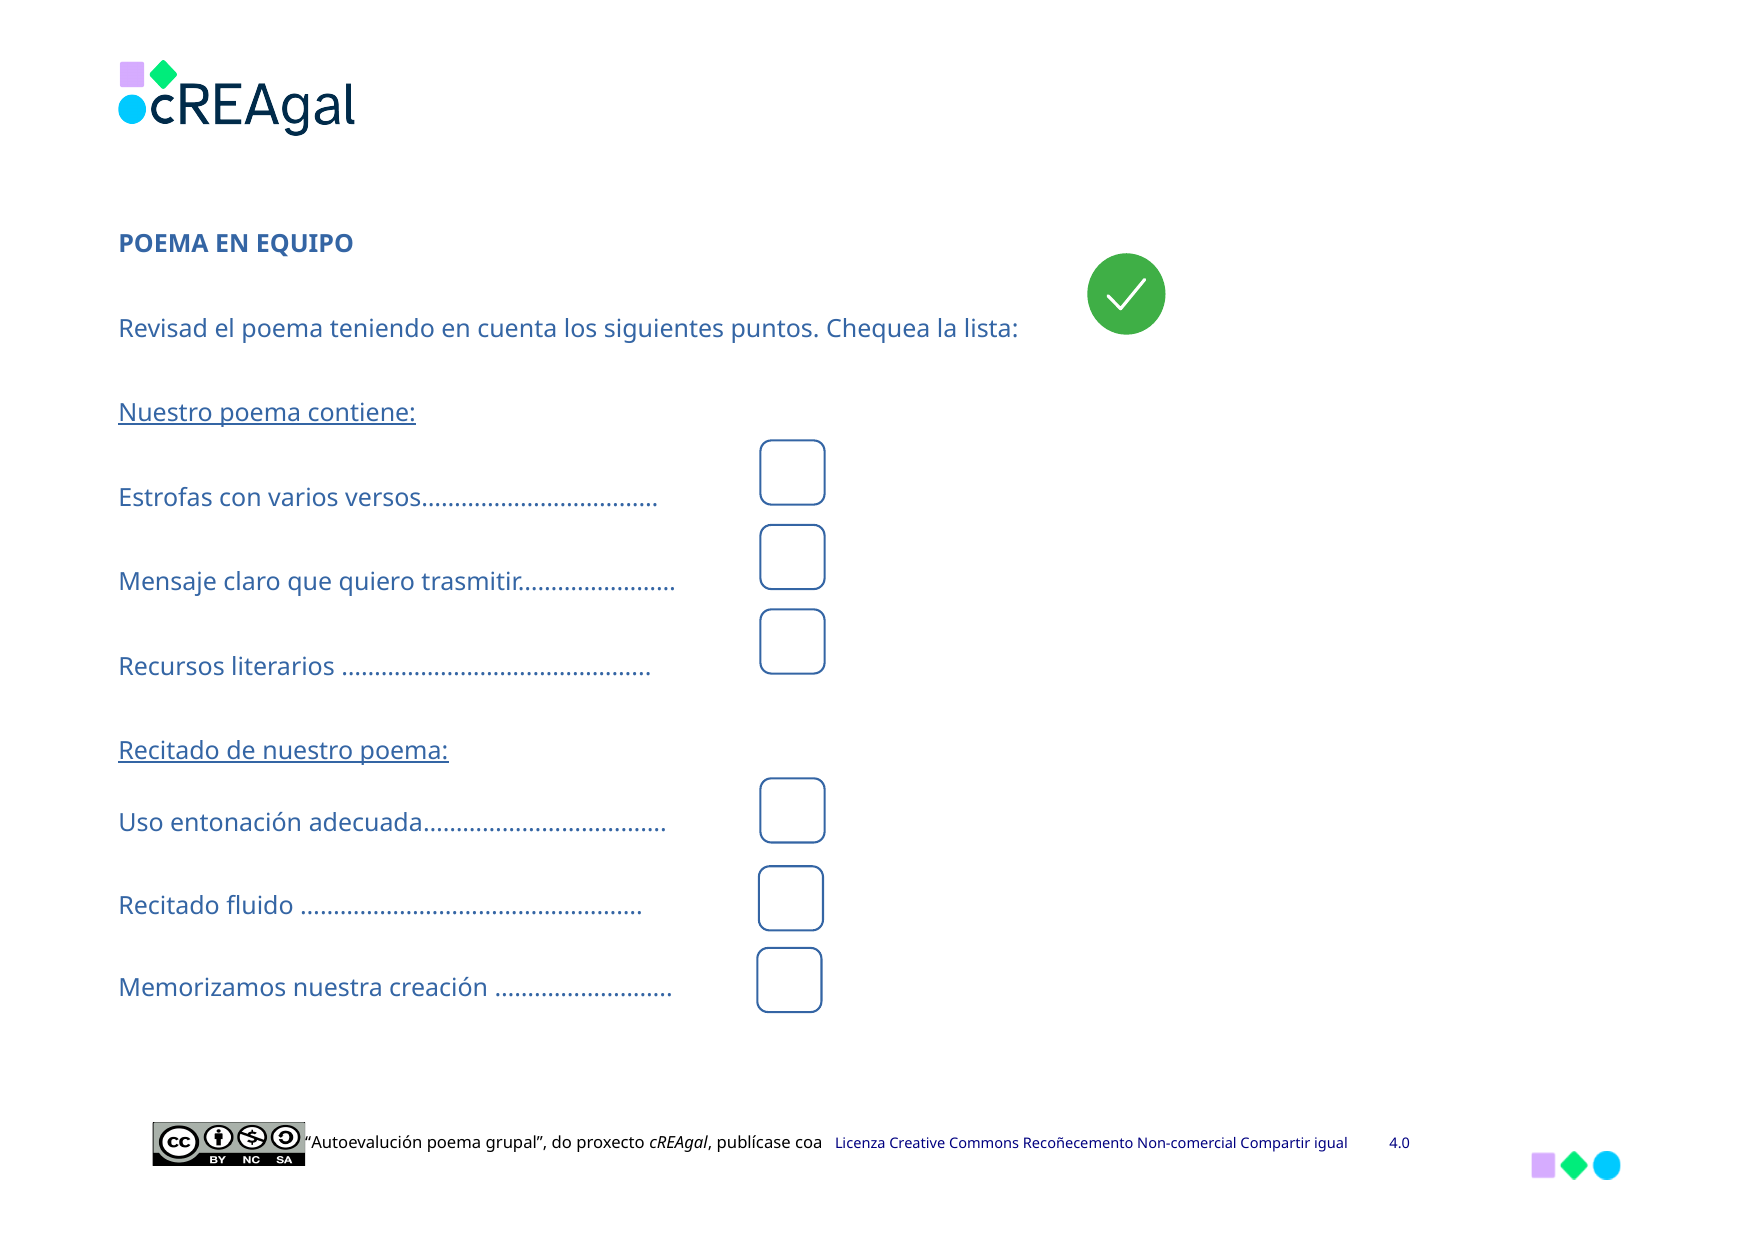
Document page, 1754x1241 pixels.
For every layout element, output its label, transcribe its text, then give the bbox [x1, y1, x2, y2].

text [824, 804, 1636, 839]
text Revisad el poema teniendo en cuenta los siguientes puntos. Chequea la lista: [118, 310, 1636, 344]
text Recitado de nuestro poema: [118, 733, 1636, 767]
text Recitado fluido ……………………………………………. [118, 887, 757, 921]
text [823, 970, 1636, 1004]
picture [152, 1122, 306, 1166]
text Recursos literarios ………………………..……………... [118, 648, 1636, 682]
text Uso entonación adecuada………………………………. [118, 804, 761, 839]
text POEMA EN EQUIPO [118, 226, 1636, 260]
picture [1611, 1151, 1621, 1162]
text Estrofas con varios versos……………………………… [118, 479, 1636, 513]
text Memorizamos nuestra creación …….……………….. [118, 970, 756, 1004]
picture [1531, 1151, 1604, 1180]
text Nuestro poema contiene: [118, 395, 1636, 429]
text Mensaje claro que quiero trasmitir…………………… [118, 564, 1636, 598]
text [825, 887, 1636, 921]
picture [1610, 1168, 1621, 1180]
picture [118, 60, 355, 136]
